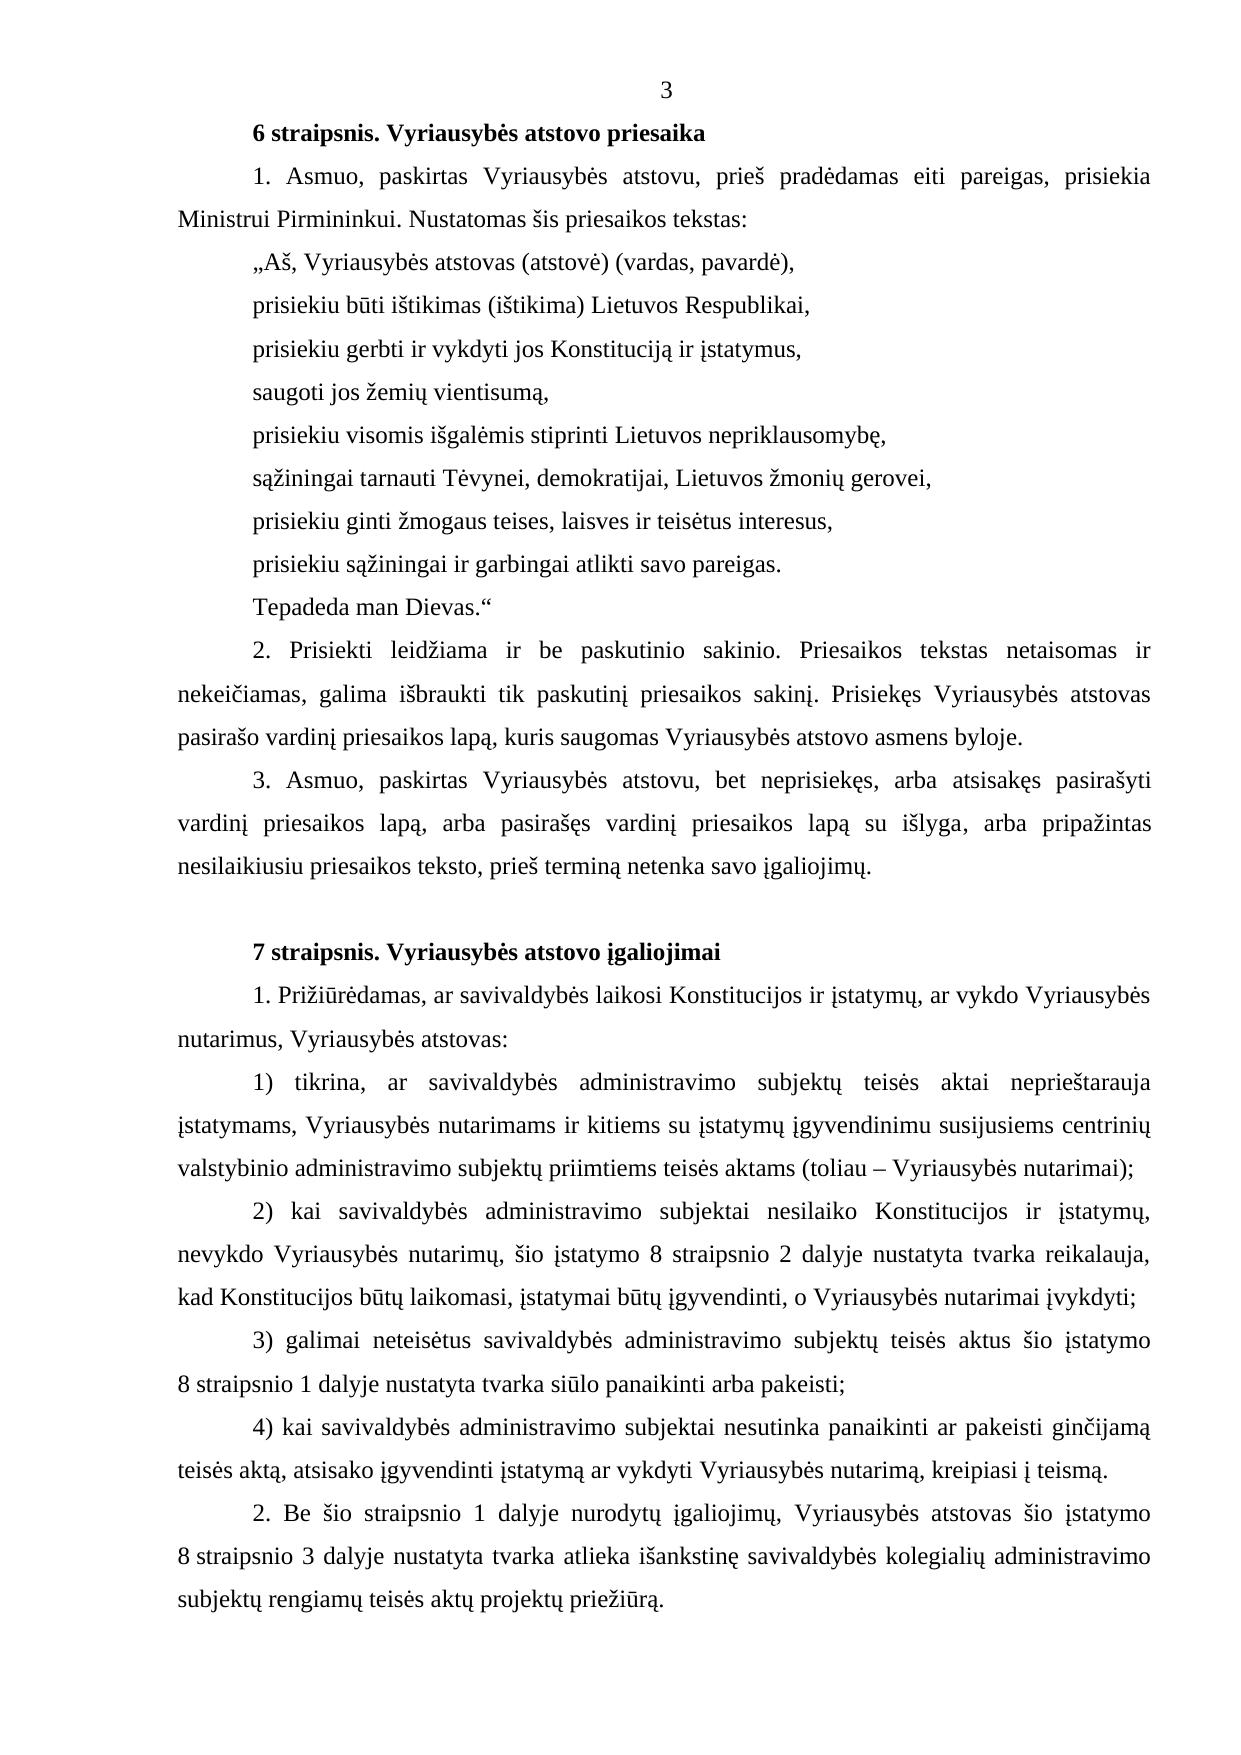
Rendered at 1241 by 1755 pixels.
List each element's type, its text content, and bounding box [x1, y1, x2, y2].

text 3) galimai neteisėtus savivaldybės administravimo subjektų teisės aktus šio įstatymo 8 straipsnio 1 dalyje nustatyta tvarka siūlo panaikinti arba pakeisti; [177, 1326, 1152, 1397]
text 2) kai savivaldybės administravimo subjektai nesilaiko Konstitucijos ir įstatymų, nevykdo Vyriausybės nutarimų, šio įstatymo 8 straipsnio 2 dalyje nustatyta tvarka reikalauja, kad Konstitucijos būtų laikomasi, įstatymai būtų įgyvendinti, o Vyriausybės nutarimai įvykdyti; [177, 1196, 1152, 1311]
text saugoti jos žemių vientisumą, [177, 377, 1152, 406]
text prisiekiu gerbti ir vykdyti jos Konstituciją ir įstatymus, [177, 334, 1152, 362]
text 2. Prisiekti leidžiama ir be paskutinio sakinio. Priesaikos tekstas netaisomas ir nekeičiamas, galima išbraukti tik paskutinį priesaikos sakinį. Prisiekęs Vyriausybės atstovas pasirašo vardinį priesaikos lapą, kuris saugomas Vyriausybės atstovo asmens byloje. [177, 636, 1152, 751]
text prisiekiu ginti žmogaus teises, laisves ir teisėtus interesus, [177, 506, 1152, 535]
text 6 straipsnis. Vyriausybės atstovo priesaika [177, 118, 1152, 147]
text 1. Asmuo, paskirtas Vyriausybės atstovu, prieš pradėdamas eiti pareigas, prisiekia Ministrui Pirmininkui. Nustatomas šis priesaikos tekstas: [177, 161, 1152, 233]
text 1) tikrina, ar savivaldybės administravimo subjektų teisės aktai neprieštarauja įstatymams, Vyriausybės nutarimams ir kitiems su įstatymų įgyvendinimu susijusiems centrinių valstybinio administravimo subjektų priimtiems teisės aktams (toliau – Vyriausybės nutarimai); [177, 1067, 1152, 1182]
text 3. Asmuo, paskirtas Vyriausybės atstovu, bet neprisiekęs, arba atsisakęs pasirašyti vardinį priesaikos lapą, arba pasirašęs vardinį priesaikos lapą su išlyga, arba pripažintas nesilaikiusiu priesaikos teksto, prieš terminą netenka savo įgaliojimų. [177, 765, 1152, 880]
text prisiekiu sąžiningai ir garbingai atlikti savo pareigas. [177, 549, 1152, 578]
text 4) kai savivaldybės administravimo subjektai nesutinka panaikinti ar pakeisti ginčijamą teisės aktą, atsisako įgyvendinti įstatymą ar vykdyti Vyriausybės nutarimą, kreipiasi į teismą. [177, 1412, 1152, 1484]
text 2. Be šio straipsnio 1 dalyje nurodytų įgaliojimų, Vyriausybės atstovas šio įstatymo 8 straipsnio 3 dalyje nustatyta tvarka atlieka išankstinę savivaldybės kolegialių administravimo subjektų rengiamų teisės aktų projektų priežiūrą. [177, 1498, 1152, 1613]
text prisiekiu visomis išgalėmis stiprinti Lietuvos nepriklausomybę, [177, 420, 1152, 449]
text prisiekiu būti ištikimas (ištikima) Lietuvos Respublikai, [177, 291, 1152, 319]
text „Aš, Vyriausybės atstovas (atstovė) (vardas, pavardė), [177, 247, 1152, 276]
text 1. Prižiūrėdamas, ar savivaldybės laikosi Konstitucijos ir įstatymų, ar vykdo Vyriausybės nutarimus, Vyriausybės atstovas: [177, 981, 1152, 1052]
text sąžiningai tarnauti Tėvynei, demokratijai, Lietuvos žmonių gerovei, [177, 463, 1152, 492]
text Tepadeda man Dievas.“ [177, 592, 1152, 621]
text 7 straipsnis. Vyriausybės atstovo įgaliojimai [177, 937, 1152, 966]
